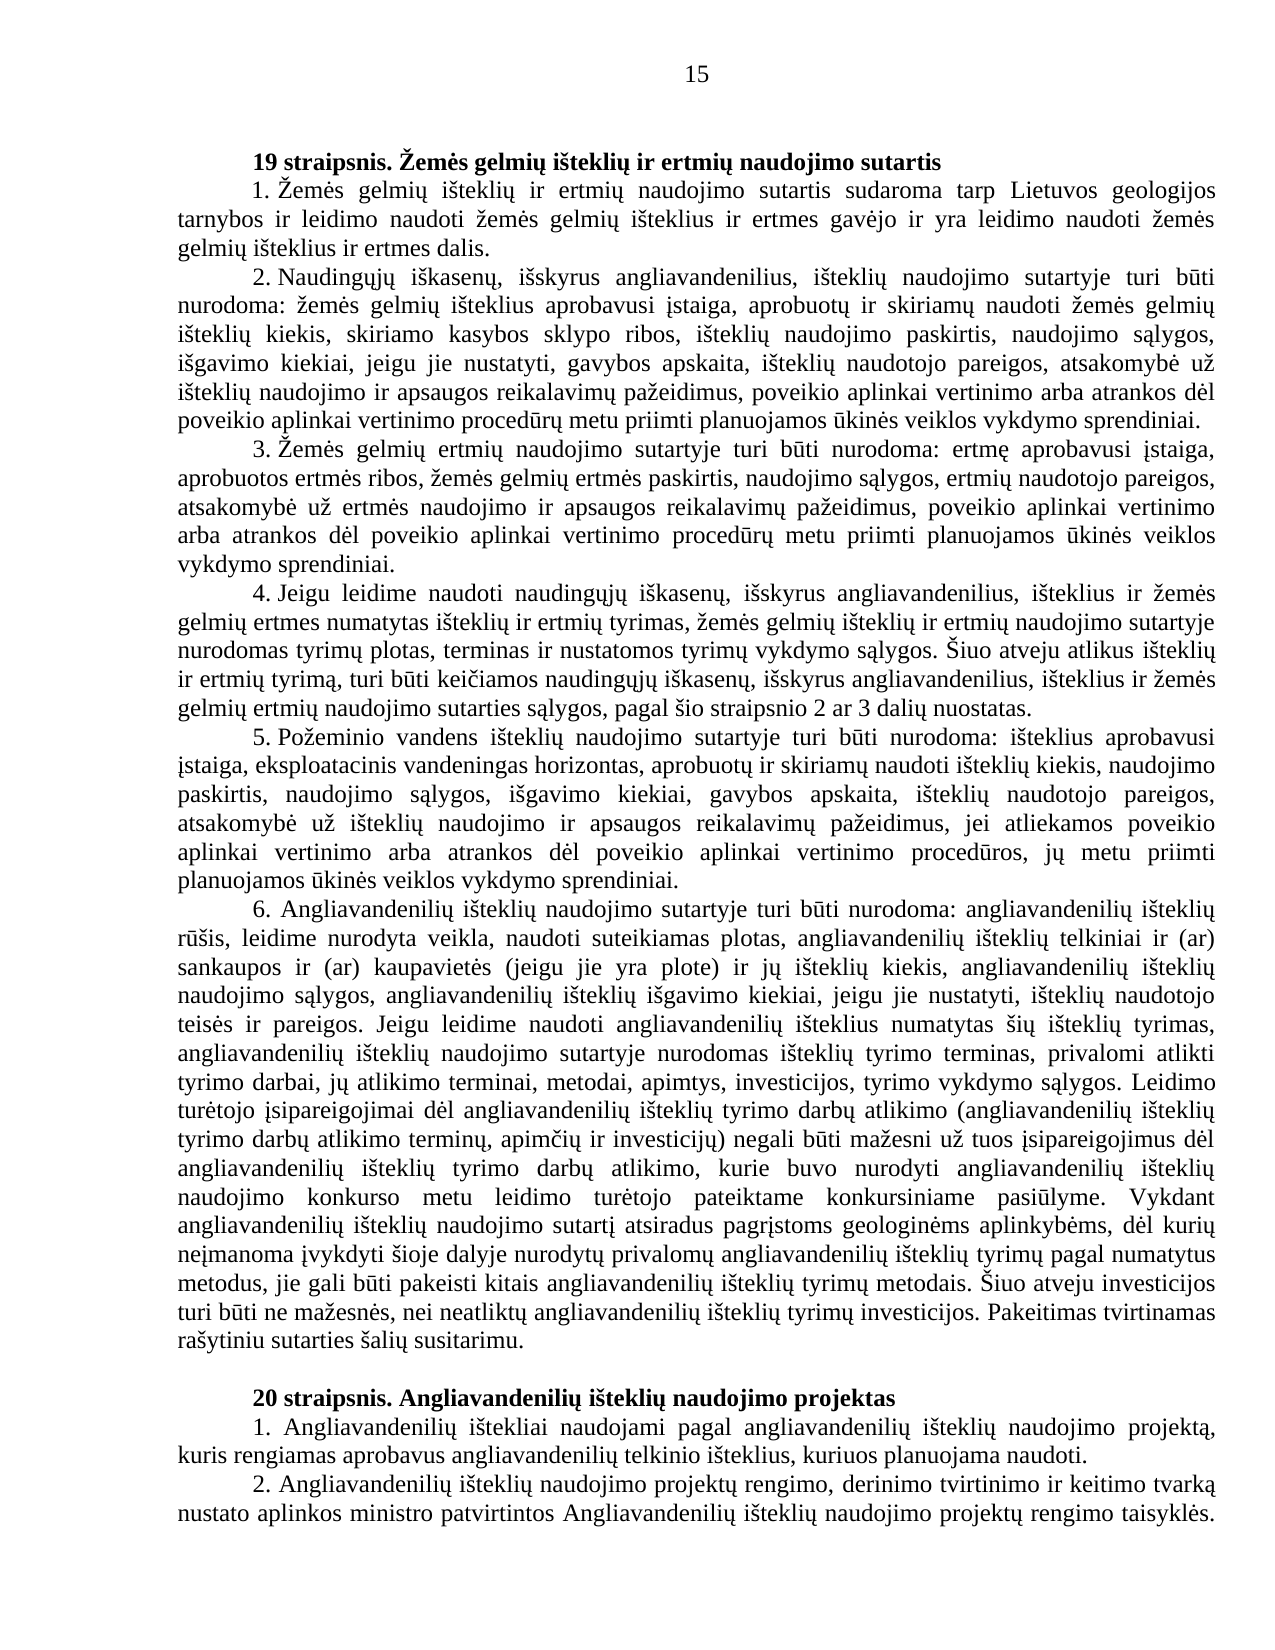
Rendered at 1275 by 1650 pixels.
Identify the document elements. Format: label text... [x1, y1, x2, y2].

text 4. Jeigu leidime naudoti naudingųjų iškasenų, išskyrus angliavandenilius, išteklius ir žemės gelmių ertmes numatytas išteklių ir ertmių tyrimas, žemės gelmių išteklių ir ertmių naudojimo sutartyje nurodomas tyrimų plotas, terminas ir nustatomos tyrimų vykdymo sąlygos. Šiuo atveju atlikus išteklių ir ertmių tyrimą, turi būti keičiamos naudingųjų iškasenų, išskyrus angliavandenilius, išteklius ir žemės gelmių ertmių naudojimo sutarties sąlygos, pagal šio straipsnio 2 ar 3 dalių nuostatas. [177, 578, 1216, 722]
text 20 straipsnis. Angliavandenilių išteklių naudojimo projektas [177, 1383, 1216, 1412]
text 3. Žemės gelmių ertmių naudojimo sutartyje turi būti nurodoma: ertmę aprobavusi įstaiga, aprobuotos ertmės ribos, žemės gelmių ertmės paskirtis, naudojimo sąlygos, ertmių naudotojo pareigos, atsakomybė už ertmės naudojimo ir apsaugos reikalavimų pažeidimus, poveikio aplinkai vertinimo arba atrankos dėl poveikio aplinkai vertinimo procedūrų metu priimti planuojamos ūkinės veiklos vykdymo sprendiniai. [177, 434, 1216, 578]
text 6. Angliavandenilių išteklių naudojimo sutartyje turi būti nurodoma: angliavandenilių išteklių rūšis, leidime nurodyta veikla, naudoti suteikiamas plotas, angliavandenilių išteklių telkiniai ir (ar) sankaupos ir (ar) kaupavietės (jeigu jie yra plote) ir jų išteklių kiekis, angliavandenilių išteklių naudojimo sąlygos, angliavandenilių išteklių išgavimo kiekiai, jeigu jie nustatyti, išteklių naudotojo teisės ir pareigos. Jeigu leidime naudoti angliavandenilių išteklius numatytas šių išteklių tyrimas, angliavandenilių išteklių naudojimo sutartyje nurodomas išteklių tyrimo terminas, privalomi atlikti tyrimo darbai, jų atlikimo terminai, metodai, apimtys, investicijos, tyrimo vykdymo sąlygos. Leidimo turėtojo įsipareigojimai dėl angliavandenilių išteklių tyrimo darbų atlikimo (angliavandenilių išteklių tyrimo darbų atlikimo terminų, apimčių ir investicijų) negali būti mažesni už tuos įsipareigojimus dėl angliavandenilių išteklių tyrimo darbų atlikimo, kurie buvo nurodyti angliavandenilių išteklių naudojimo konkurso metu leidimo turėtojo pateiktame konkursiniame pasiūlyme. Vykdant angliavandenilių išteklių naudojimo sutartį atsiradus pagrįstoms geologinėms aplinkybėms, dėl kurių neįmanoma įvykdyti šioje dalyje nurodytų privalomų angliavandenilių išteklių tyrimų pagal numatytus metodus, jie gali būti pakeisti kitais angliavandenilių išteklių tyrimų metodais. Šiuo atveju investicijos turi būti ne mažesnės, nei neatliktų angliavandenilių išteklių tyrimų investicijos. Pakeitimas tvirtinamas rašytiniu sutarties šalių susitarimu. [177, 894, 1216, 1354]
text 2. Naudingųjų iškasenų, išskyrus angliavandenilius, išteklių naudojimo sutartyje turi būti nurodoma: žemės gelmių išteklius aprobavusi įstaiga, aprobuotų ir skiriamų naudoti žemės gelmių išteklių kiekis, skiriamo kasybos sklypo ribos, išteklių naudojimo paskirtis, naudojimo sąlygos, išgavimo kiekiai, jeigu jie nustatyti, gavybos apskaita, išteklių naudotojo pareigos, atsakomybė už išteklių naudojimo ir apsaugos reikalavimų pažeidimus, poveikio aplinkai vertinimo arba atrankos dėl poveikio aplinkai vertinimo procedūrų metu priimti planuojamos ūkinės veiklos vykdymo sprendiniai. [177, 262, 1216, 434]
text 1. Angliavandenilių ištekliai naudojami pagal angliavandenilių išteklių naudojimo projektą, kuris rengiamas aprobavus angliavandenilių telkinio išteklius, kuriuos planuojama naudoti. [177, 1412, 1216, 1469]
text 2. Angliavandenilių išteklių naudojimo projektų rengimo, derinimo tvirtinimo ir keitimo tvarką nustato aplinkos ministro patvirtintos Angliavandenilių išteklių naudojimo projektų rengimo taisyklės. [177, 1469, 1216, 1527]
text 19 straipsnis. Žemės gelmių išteklių ir ertmių naudojimo sutartis [177, 147, 1216, 176]
text 1. Žemės gelmių išteklių ir ertmių naudojimo sutartis sudaroma tarp Lietuvos geologijos tarnybos ir leidimo naudoti žemės gelmių išteklius ir ertmes gavėjo ir yra leidimo naudoti žemės gelmių išteklius ir ertmes dalis. [177, 176, 1216, 262]
text 5. Požeminio vandens išteklių naudojimo sutartyje turi būti nurodoma: išteklius aprobavusi įstaiga, eksploatacinis vandeningas horizontas, aprobuotų ir skiriamų naudoti išteklių kiekis, naudojimo paskirtis, naudojimo sąlygos, išgavimo kiekiai, gavybos apskaita, išteklių naudotojo pareigos, atsakomybė už išteklių naudojimo ir apsaugos reikalavimų pažeidimus, jei atliekamos poveikio aplinkai vertinimo arba atrankos dėl poveikio aplinkai vertinimo procedūros, jų metu priimti planuojamos ūkinės veiklos vykdymo sprendiniai. [177, 722, 1216, 894]
